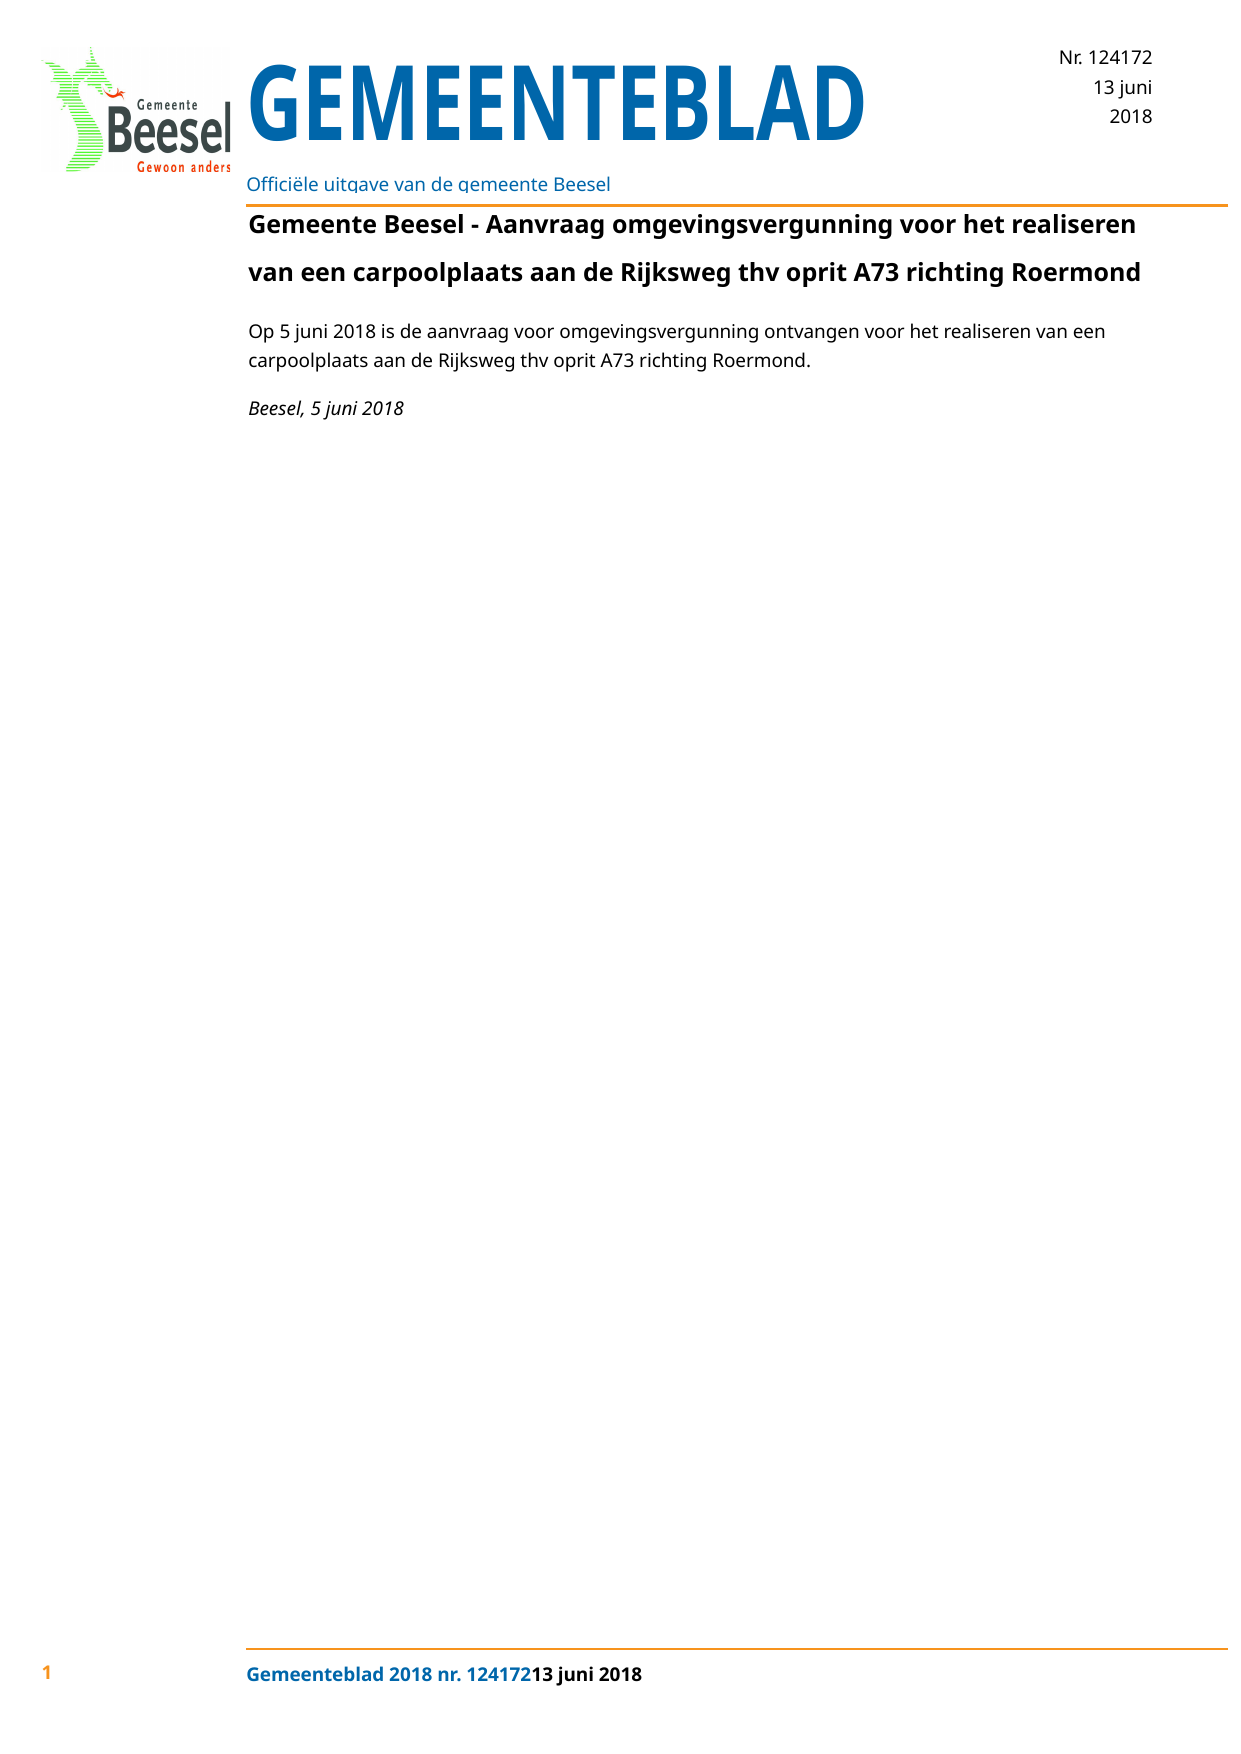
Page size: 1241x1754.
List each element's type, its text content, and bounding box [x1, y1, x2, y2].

picture [41, 47, 231, 172]
text Op 5 juni 2018 is de aanvraag voor omgevingsvergunning ontvangen voor het realiseren van een carpoolplaats aan de Rijksweg thv oprit A73 richting Roermond. [248, 318, 1152, 373]
text Gemeente Beesel - Aanvraag omgevingsvergunning voor het realiseren van een carpoolplaats aan de Rijksweg thv oprit A73 richting Roermond [248, 207, 1152, 288]
text Beesel, 5 juni 2018 [248, 395, 1152, 421]
